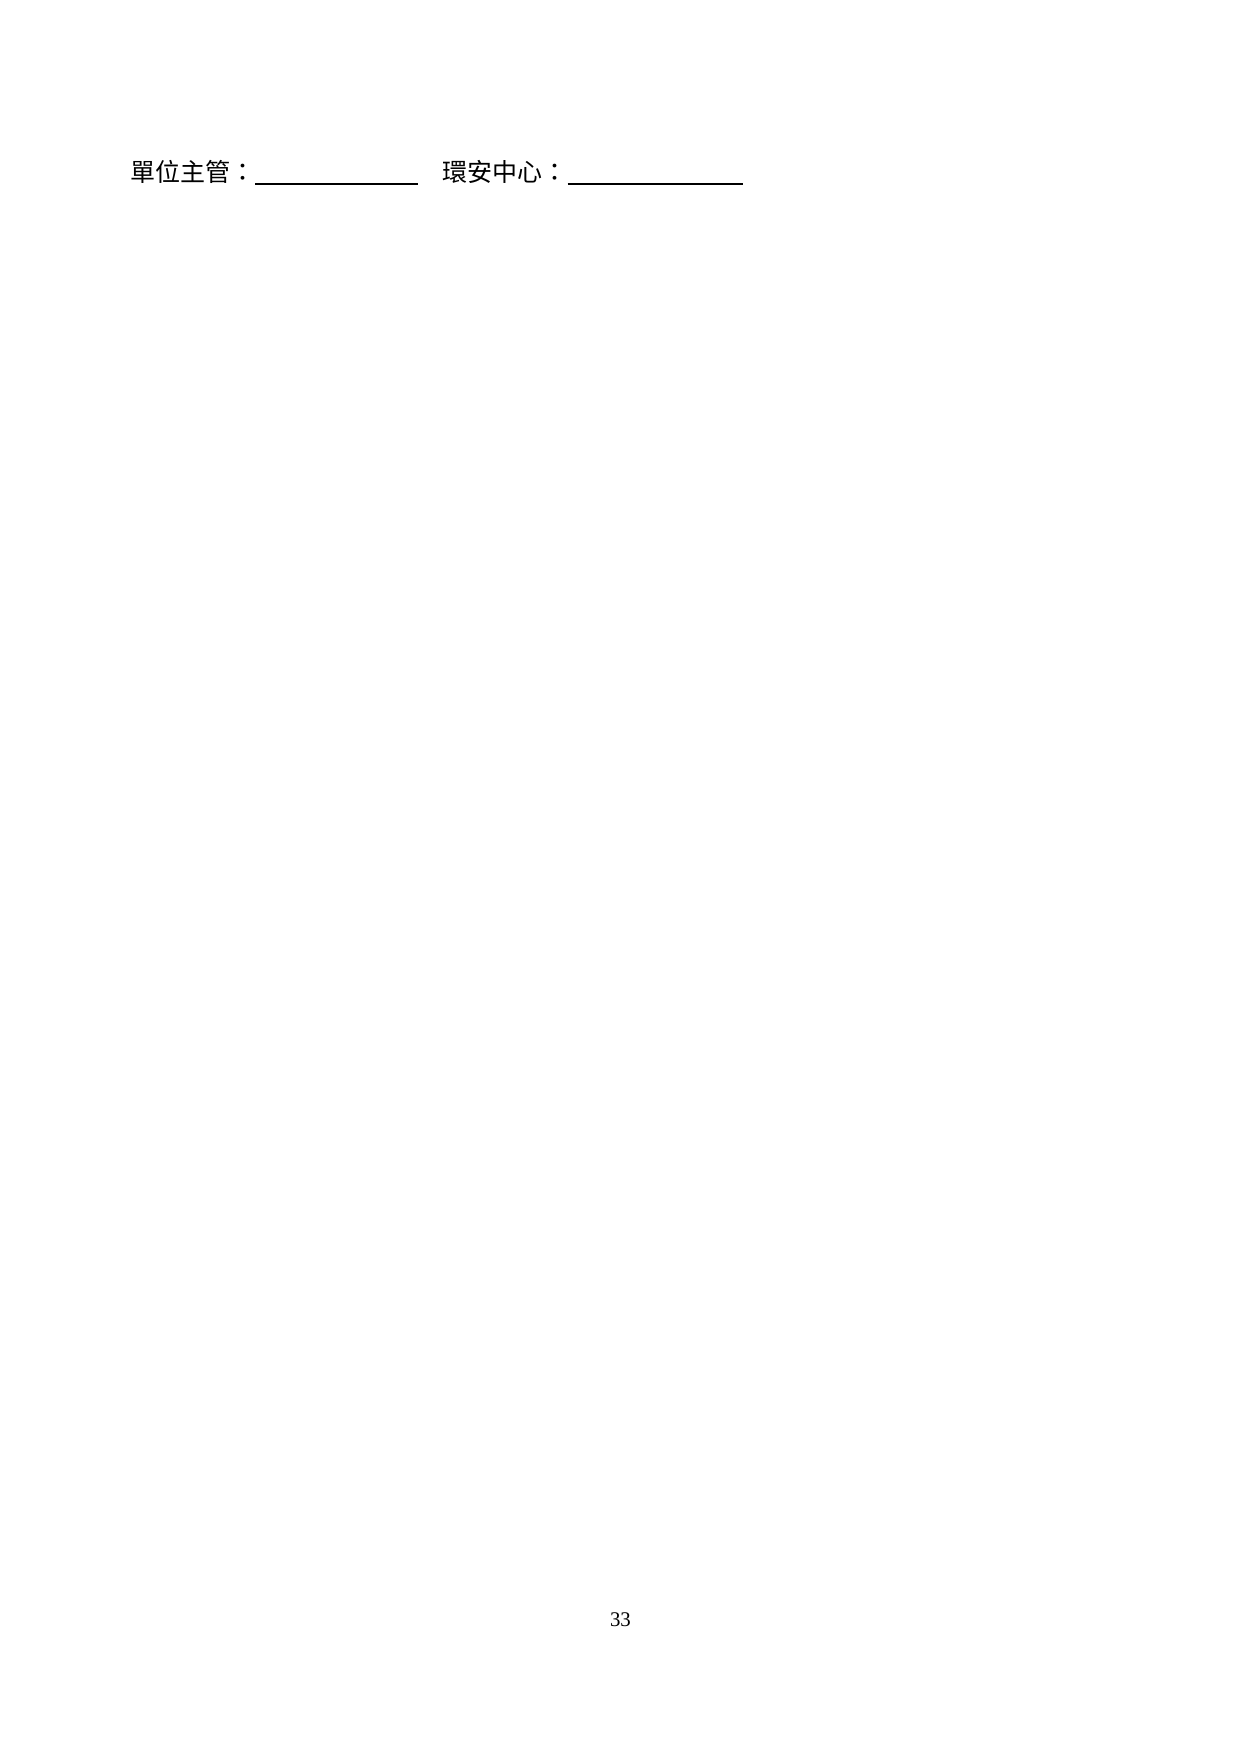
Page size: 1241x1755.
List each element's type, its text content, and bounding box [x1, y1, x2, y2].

text 單位主管： 環安中心： [130, 152, 1110, 188]
